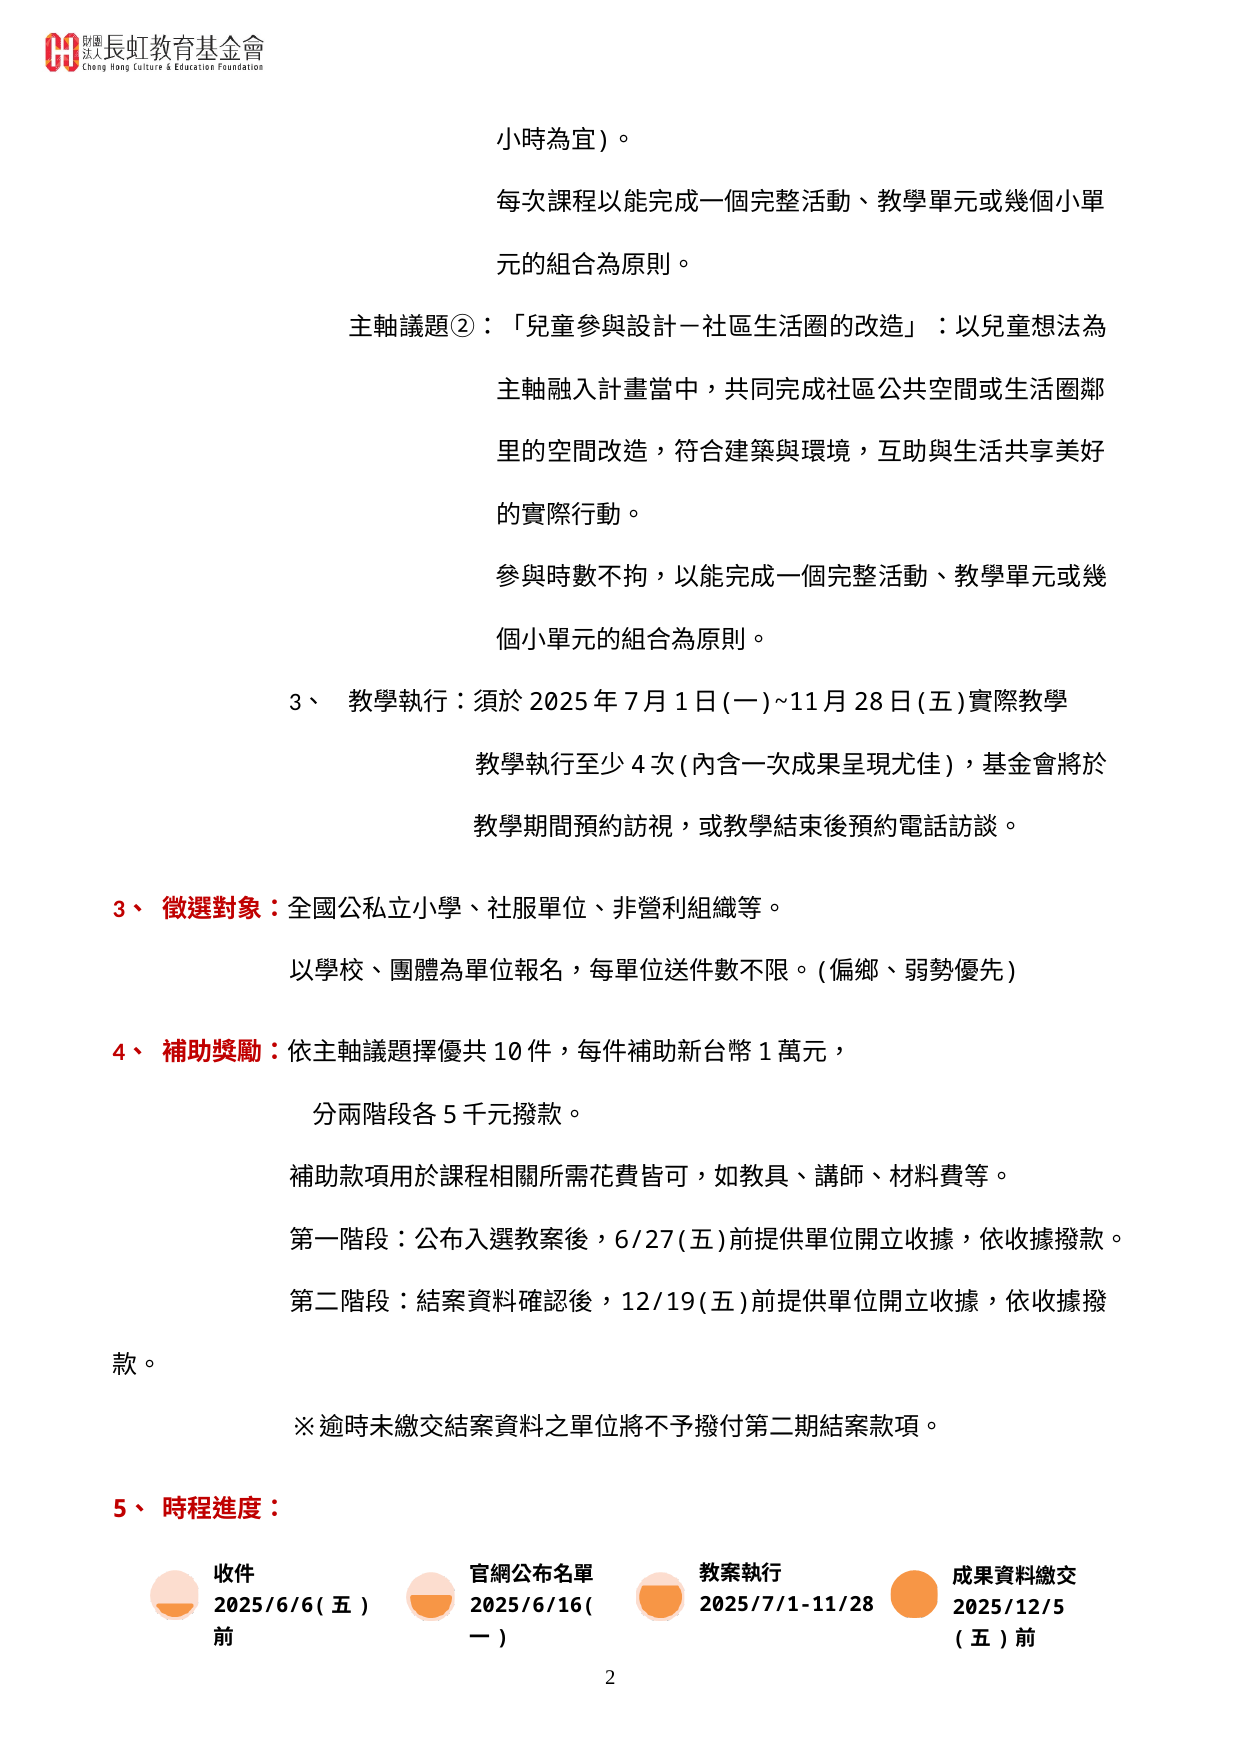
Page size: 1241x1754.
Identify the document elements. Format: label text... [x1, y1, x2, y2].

list 補助獎勵：依主軸議題擇優共10件，每件補助新台幣1萬元， 分兩階段各5千元撥款。 [112, 1008, 1107, 1133]
text 小時為宜)。 [496, 96, 1107, 158]
text 以學校、團體為單位報名，每單位送件數不限。(偏鄉、弱勢優先) [162, 927, 1107, 989]
list 教學執行：須於2025年7月1日(一)~11月28日(五)實際教學 [289, 658, 1107, 721]
text 參與時數不拘，以能完成一個完整活動、教學單元或幾個小單元的組合為原則。 [496, 533, 1107, 658]
text 主軸議題②：「兒童參與設計－社區生活圈的改造」：以兒童想法為主軸融入計畫當中，共同完成社區公共空間或生活圈鄰里的空間改造，符合建築與環境，互助與生活共享美好的實際行動。 [348, 283, 1107, 533]
text 補助款項用於課程相關所需花費皆可，如教具、講師、材料費等。 [162, 1133, 1107, 1196]
list 徵選對象：全國公私立小學、社服單位、非營利組織等。 [112, 864, 1107, 927]
text 第一階段：公布入選教案後，6/27(五)前提供單位開立收據，依收據撥款。 [112, 1196, 1107, 1258]
text 教學執行至少4次(內含一次成果呈現尤佳)，基金會將於教學期間預約訪視，或教學結束後預約電話訪談。 [474, 721, 1107, 846]
text ※逾時未繳交結案資料之單位將不予撥付第二期結案款項。 [112, 1383, 1107, 1446]
text 第二階段：結案資料確認後，12/19(五)前提供單位開立收據，依收據撥款。 [112, 1258, 1107, 1383]
text 每次課程以能完成一個完整活動、教學單元或幾個小單元的組合為原則。 [496, 158, 1107, 283]
list 時程進度： [112, 1464, 1107, 1527]
